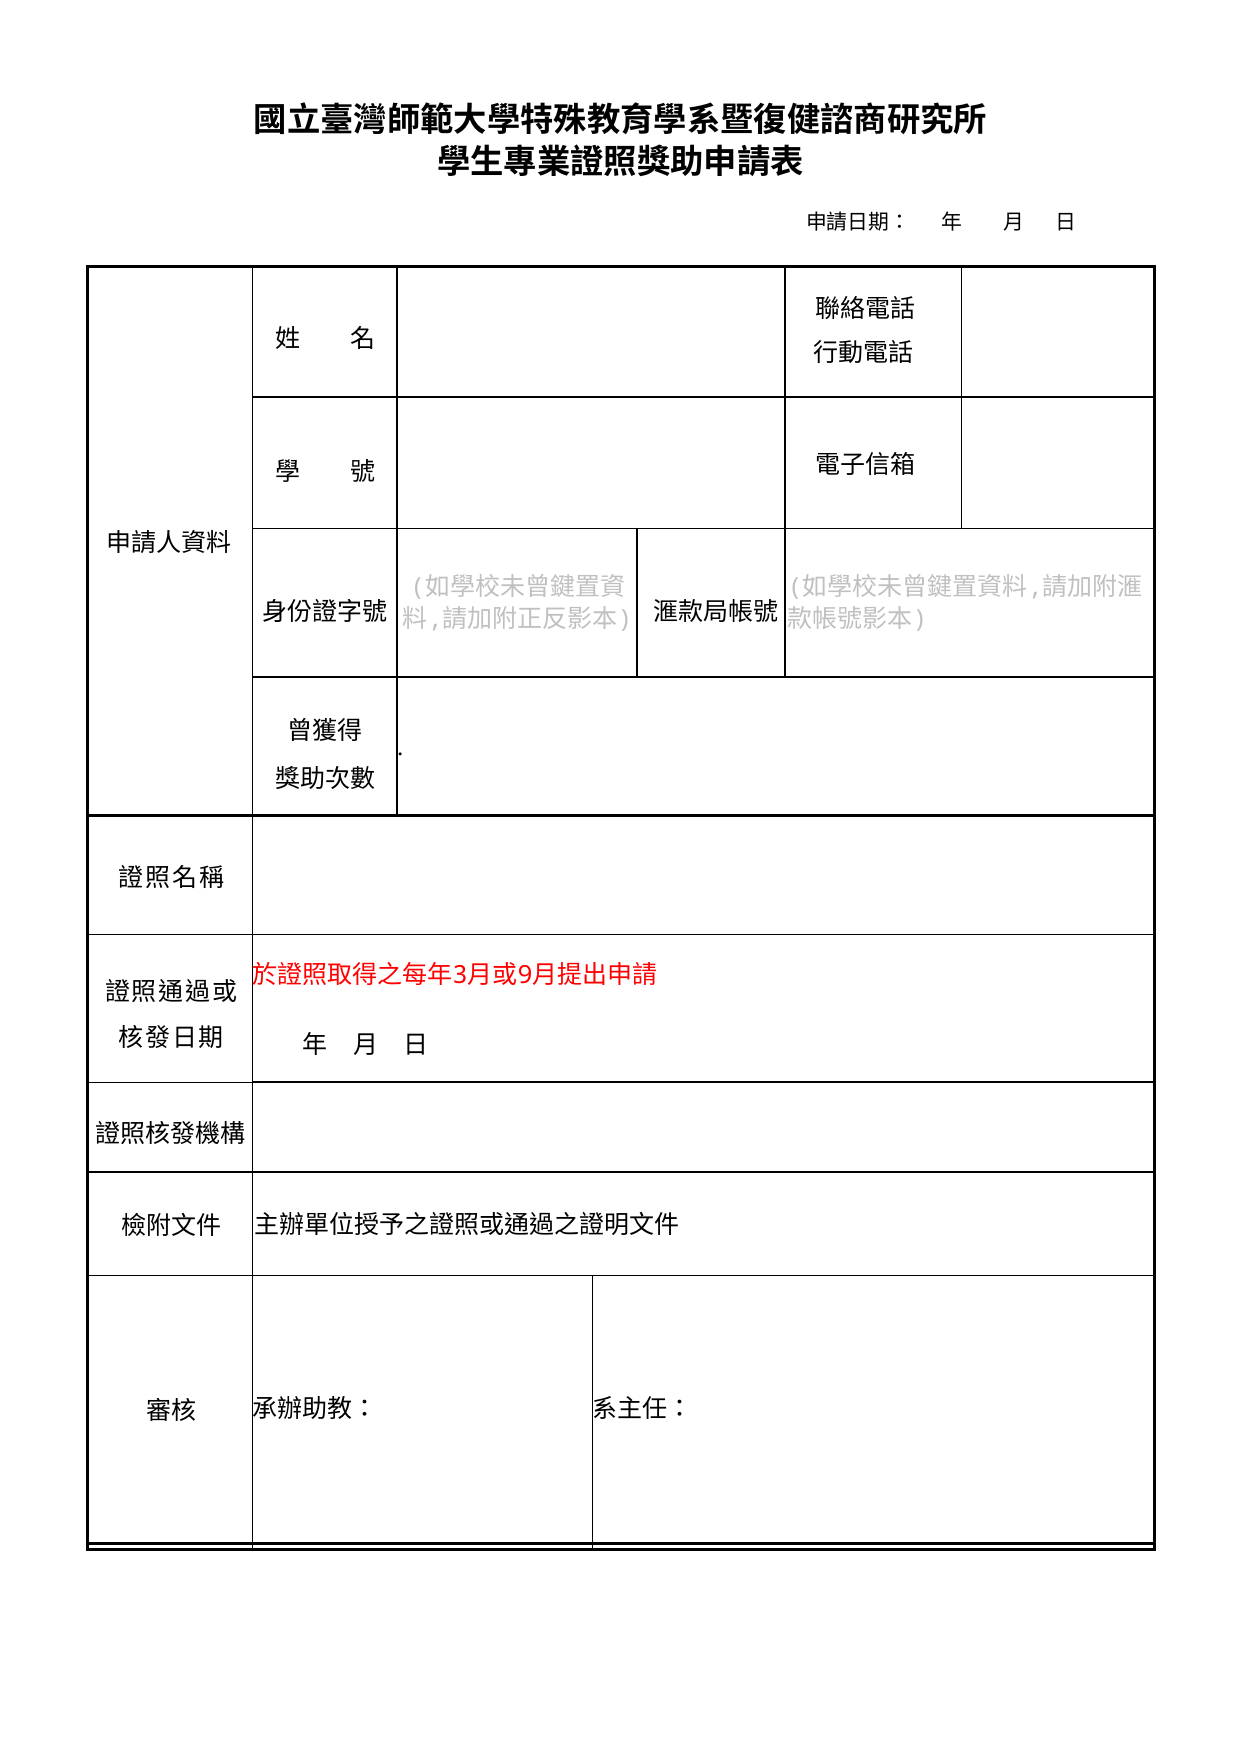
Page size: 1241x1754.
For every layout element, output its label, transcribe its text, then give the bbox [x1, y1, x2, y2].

table_cell 身份證字號 [253, 529, 396, 676]
table_cell 曾獲得 獎助次數 [253, 678, 396, 813]
table_cell 檢附文件 [89, 1173, 252, 1274]
table_cell 證照通過或 核發日期 [89, 935, 252, 1081]
text 學生專業證照獎助申請表 [118, 140, 1122, 183]
table_cell [253, 817, 1153, 934]
table_header [398, 268, 784, 396]
text 申請日期： 年 月 日 [118, 208, 1107, 235]
table_header 聯絡電話 行動電話 [786, 268, 961, 396]
table_cell [253, 1083, 1153, 1171]
table_cell 證照核發機構 [89, 1083, 252, 1171]
table_cell 於證照取得之每年3月或9月提出申請 年 月 日 [253, 935, 1153, 1081]
table_cell 電子信箱 [786, 398, 961, 528]
table_cell 學 號 [253, 398, 396, 528]
table_cell 系主任： [593, 1276, 1153, 1542]
table_cell 審核 [89, 1276, 252, 1542]
table_cell 主辦單位授予之證照或通過之證明文件 [253, 1173, 1153, 1274]
table_cell 滙款局帳號 [638, 529, 784, 676]
table_header 申請人資料 [89, 268, 252, 813]
table_cell [962, 398, 1153, 528]
table_cell (如學校未曾鍵置資 料,請加附正反影本) [398, 529, 636, 676]
table_cell (如學校未曾鍵置資料,請加附滙 款帳號影本) [786, 529, 1153, 676]
table_cell . [398, 678, 1153, 813]
table_cell 證照名稱 [89, 817, 252, 934]
table_header [962, 268, 1153, 396]
table_header 姓 名 [253, 268, 396, 396]
table_cell [398, 398, 784, 528]
table_cell 承辦助教： [253, 1276, 592, 1542]
text 國立臺灣師範大學特殊教育學系暨復健諮商研究所 [118, 97, 1122, 139]
